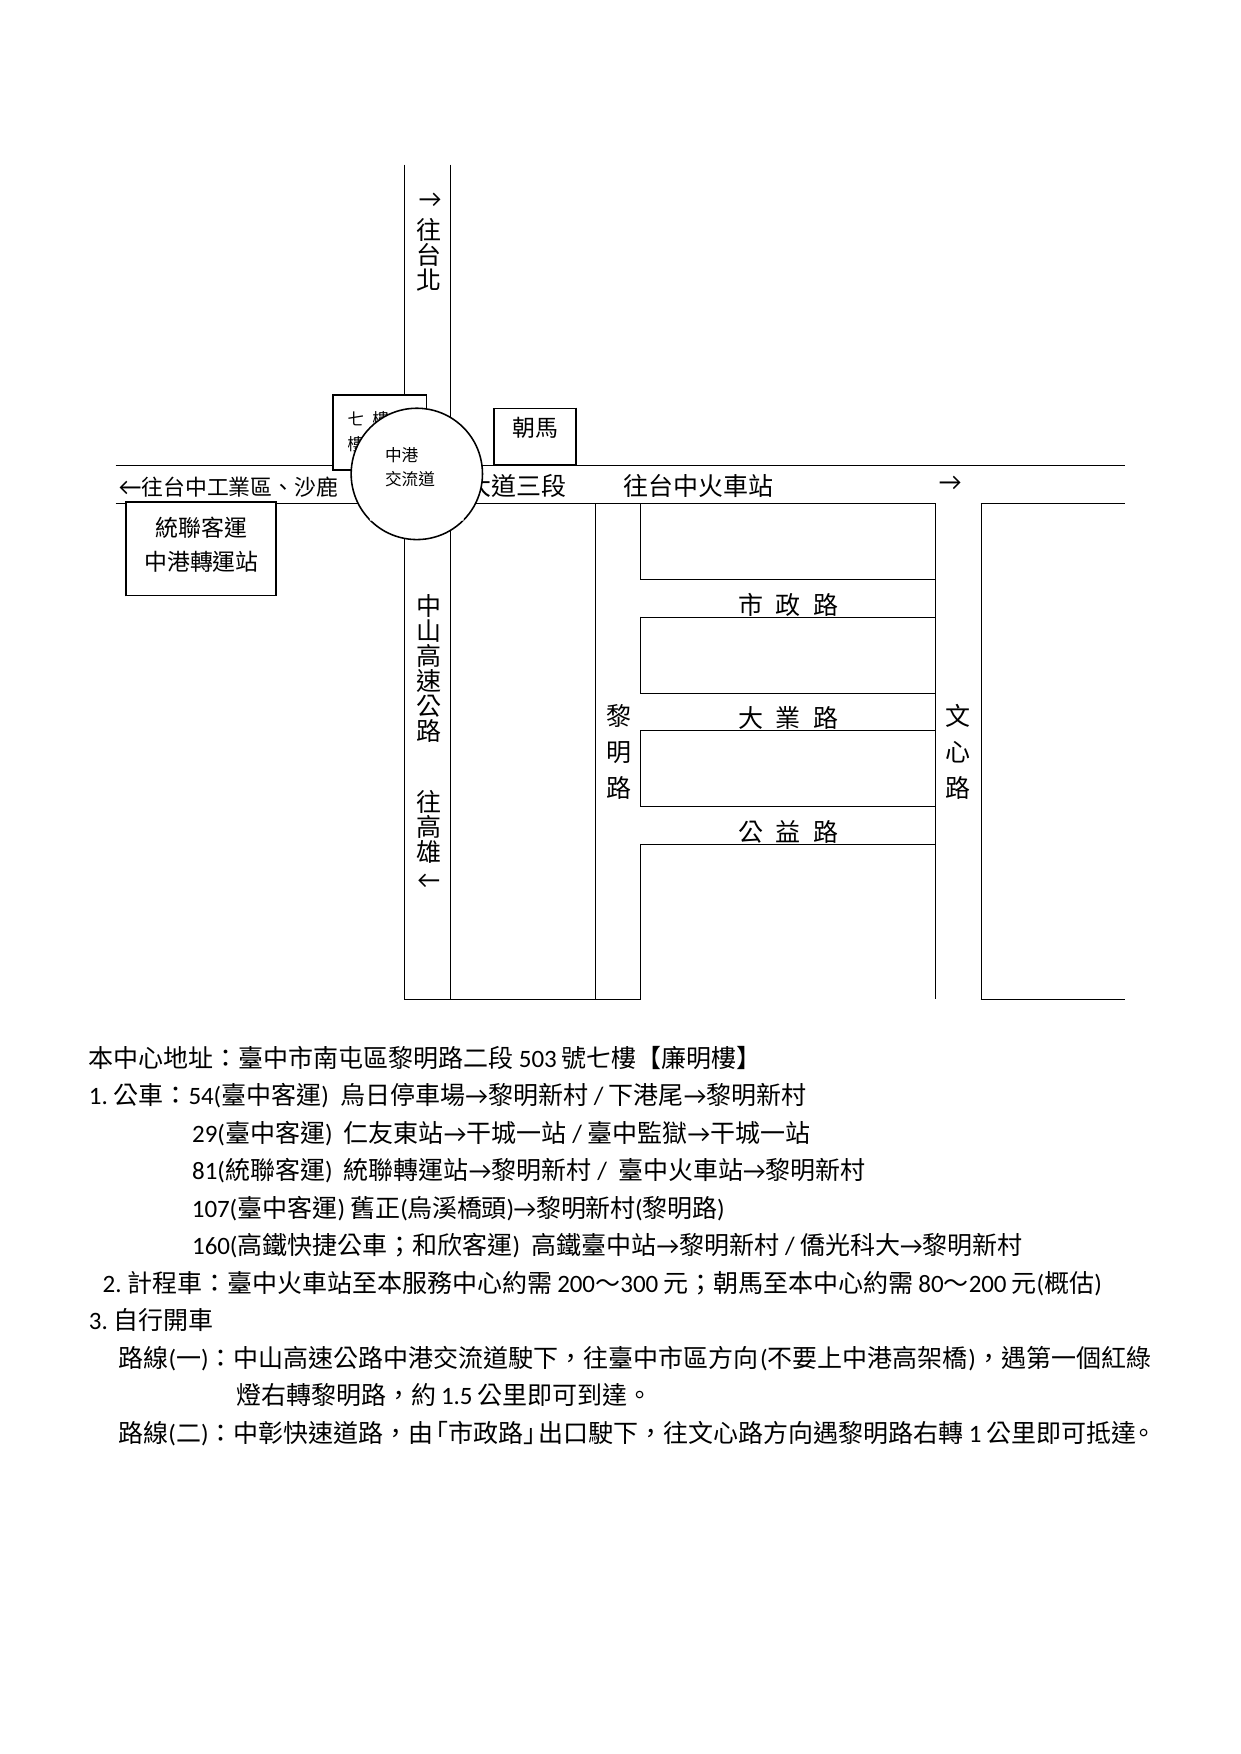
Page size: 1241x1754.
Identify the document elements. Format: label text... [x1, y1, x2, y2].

table_cell 路業大 [641, 694, 935, 730]
table_cell [451, 504, 595, 999]
table_cell → [936, 466, 981, 503]
table_header ↑ 往台北 [405, 165, 450, 415]
text 路線(一)：中山高速公路中港交流道駛下，往臺中市區方向(不要上中港高架橋)，遇第一個紅綠燈右轉黎明路，約1.5公里即可到達。 [118, 1337, 1152, 1412]
text 本中心地址：臺中市南屯區黎明路二段503號七樓【廉明樓】 [89, 1037, 1152, 1075]
table_cell [982, 504, 1124, 999]
table_cell ←往台中工業區、沙鹿 臺灣大道三段 往台中火車站 [478, 466, 936, 503]
text 81(統聯客運) 統聯轉運站→黎明新村 / 臺中火車站→黎明新村 [192, 1150, 1152, 1187]
table_cell [116, 504, 404, 999]
table_cell 黎 明 路 [596, 504, 641, 999]
table_cell ←往台中工業區、沙鹿 臺灣大道三段 往台中火車站 [116, 466, 356, 503]
text 29(臺中客運) 仁友東站→干城一站 / 臺中監獄→干城一站 [192, 1112, 1152, 1150]
table_cell 中山高速公路 往高雄 ↓ [405, 533, 450, 999]
table_cell [981, 466, 1124, 503]
table_cell [334, 396, 426, 469]
text 3. 自行開車 [89, 1300, 1152, 1337]
text 2. 計程車：臺中火車站至本服務中心約需200～300元；朝馬至本中心約需80～200元(概估)。 [89, 1262, 1102, 1300]
table_cell [641, 731, 935, 806]
table_header [495, 409, 575, 464]
table_cell 路益公 [641, 807, 935, 844]
table_cell 路政市 [641, 580, 935, 617]
table_header [451, 165, 1124, 464]
table_cell [641, 504, 935, 579]
table_cell 文 心 路 [936, 503, 981, 999]
table_cell [641, 618, 935, 693]
table_cell [641, 845, 935, 999]
text 160(高鐵快捷公車；和欣客運) 高鐵臺中站→黎明新村 / 僑光科大→黎明新村 [192, 1225, 1152, 1262]
text 107(臺中客運) 舊正(烏溪橋頭)→黎明新村(黎明路) [192, 1187, 1152, 1225]
table_cell ←往台中工業區、沙鹿 臺灣大道三段 往台中火車站 [127, 503, 275, 595]
table_header [116, 165, 404, 464]
text 路線(二)：中彰快速道路，由「市政路」出口駛下，往文心路方向遇黎明路右轉1公里即可抵達。 [118, 1412, 1152, 1450]
text 1. 公車：54(臺中客運) 烏日停車場→黎明新村 / 下港尾→黎明新村 [89, 1075, 1152, 1112]
